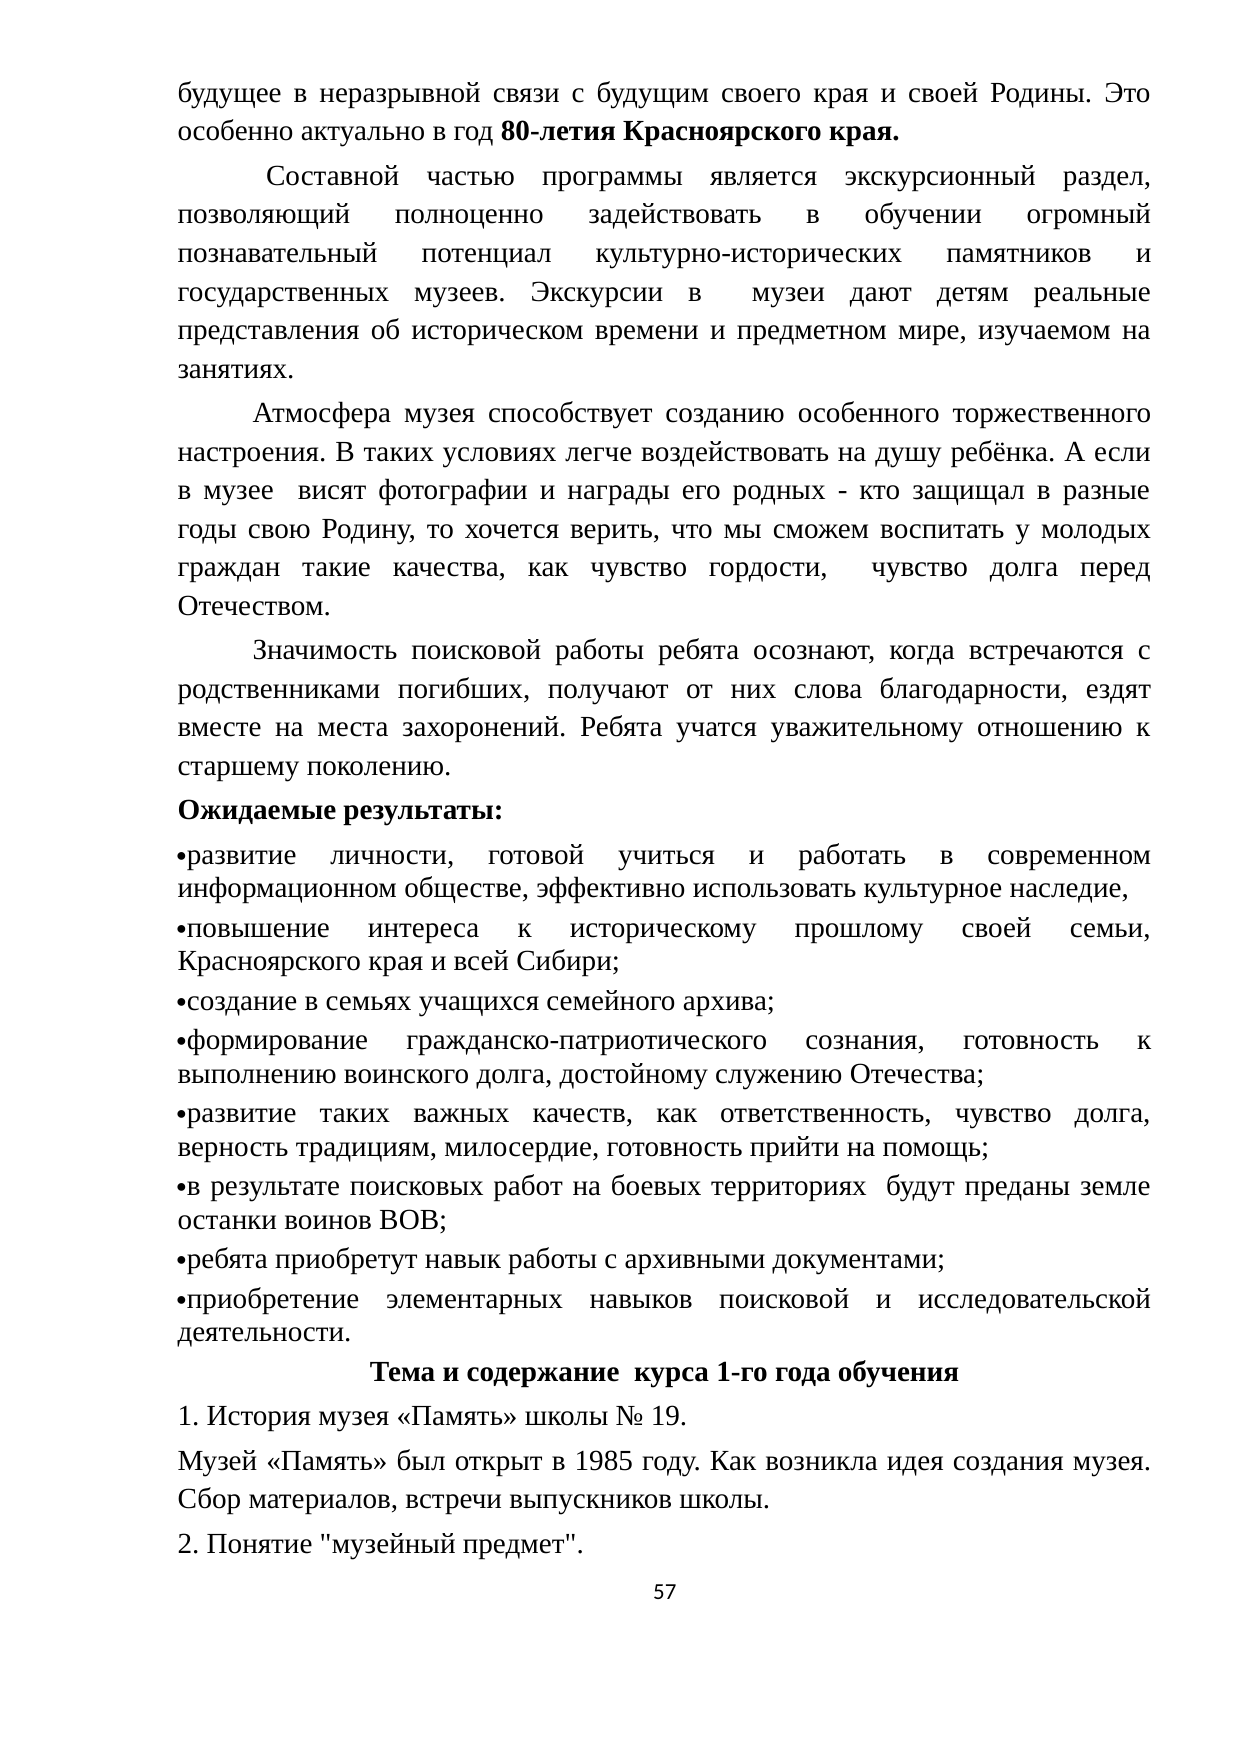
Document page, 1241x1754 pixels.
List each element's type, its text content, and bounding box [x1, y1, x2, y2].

text Значимость поисковой работы ребята осознают, когда встречаются с родственниками погибших, получают от них слова благодарности, ездят вместе на места захоронений. Ребята учатся уважительному отношению к старшему поколению. [177, 632, 1152, 782]
list в результате поисковых работ на боевых территориях будут преданы земле останки воинов ВОВ; [177, 1168, 1152, 1236]
text Атмосфера музея способствует созданию особенного торжественного настроения. В таких условиях легче воздействовать на душу ребёнка. А если в музее висят фотографии и награды его родных - кто защищал в разные годы свою Родину, то хочется верить, что мы сможем воспитать у молодых граждан такие качества, как чувство гордости, чувство долга перед Отечеством. [177, 395, 1152, 621]
text Тема и содержание курса 1-го года обучения [177, 1354, 1152, 1388]
text Ожидаемые результаты: [177, 792, 1152, 826]
text Составной частью программы является экскурсионный раздел, позволяющий полноценно задействовать в обучении огромный познавательный потенциал культурно-исторических памятников и государственных музеев. Экскурсии в музеи дают детям реальные представления об историческом времени и предметном мире, изучаемом на занятиях. [177, 158, 1152, 384]
list повышение интереса к историческому прошлому своей семьи, Красноярского края и всей Сибири; [177, 910, 1152, 977]
list создание в семьях учащихся семейного архива; [177, 983, 1152, 1017]
list ребята приобретут навык работы с архивными документами; [177, 1242, 1152, 1275]
list развитие таких важных качеств, как ответственность, чувство долга, верность традициям, милосердие, готовность прийти на помощь; [177, 1096, 1152, 1163]
text 2. Понятие "музейный предмет". [177, 1526, 1152, 1559]
list приобретение элементарных навыков поисковой и исследовательской деятельности. [177, 1281, 1152, 1348]
list развитие личности, готовой учиться и работать в современном информационном обществе, эффективно использовать культурное наследие, [177, 837, 1152, 904]
text 1. История музея «Память» школы № 19. [177, 1398, 1152, 1432]
text Музей «Память» был открыт в 1985 году. Как возникла идея создания музея. Сбор материалов, встречи выпускников школы. [177, 1443, 1152, 1515]
list формирование гражданско-патриотического сознания, готовность к выполнению воинского долга, достойному служению Отечества; [177, 1022, 1152, 1089]
text будущее в неразрывной связи с будущим своего края и своей Родины. Это особенно актуально в год 80-летия Красноярского края. [177, 75, 1152, 147]
